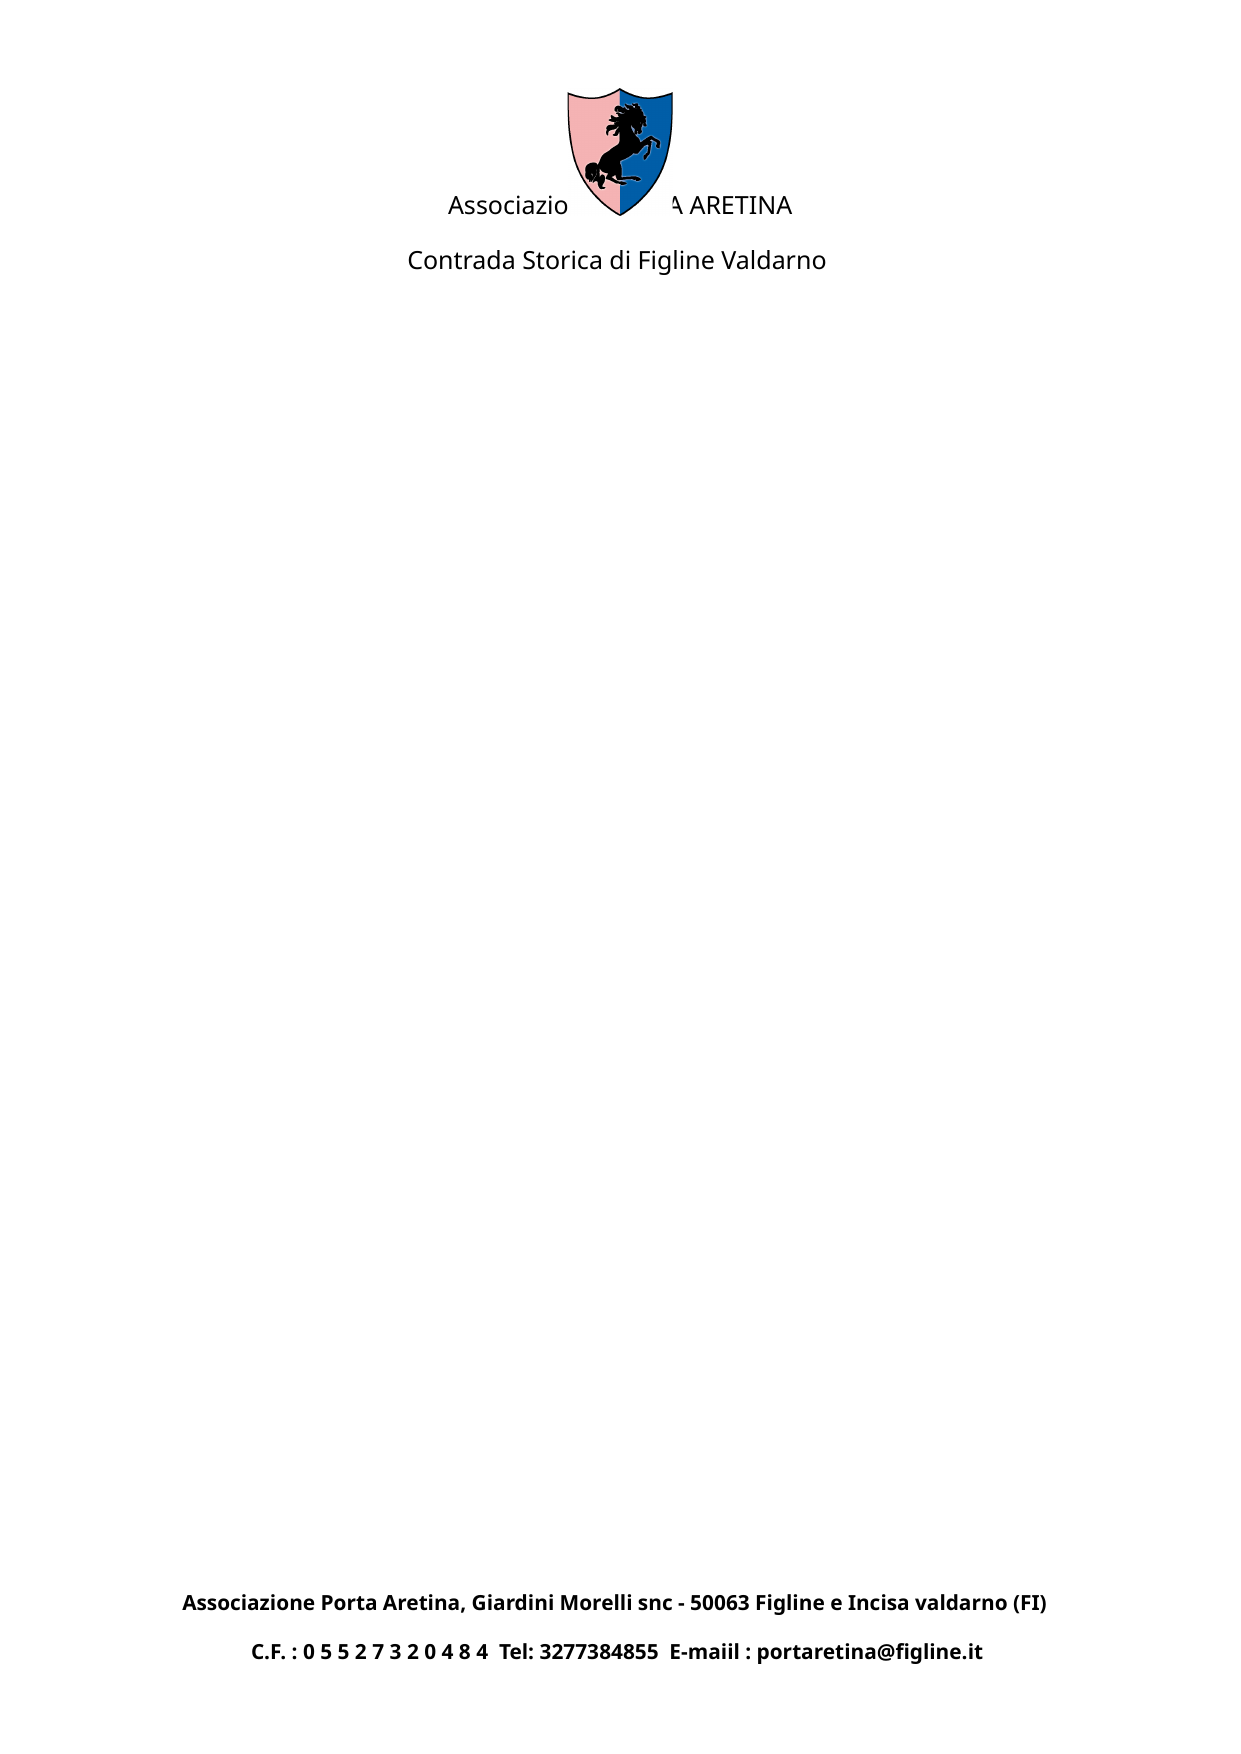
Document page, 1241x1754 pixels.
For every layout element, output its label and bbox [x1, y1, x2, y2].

picture [567, 88, 673, 216]
